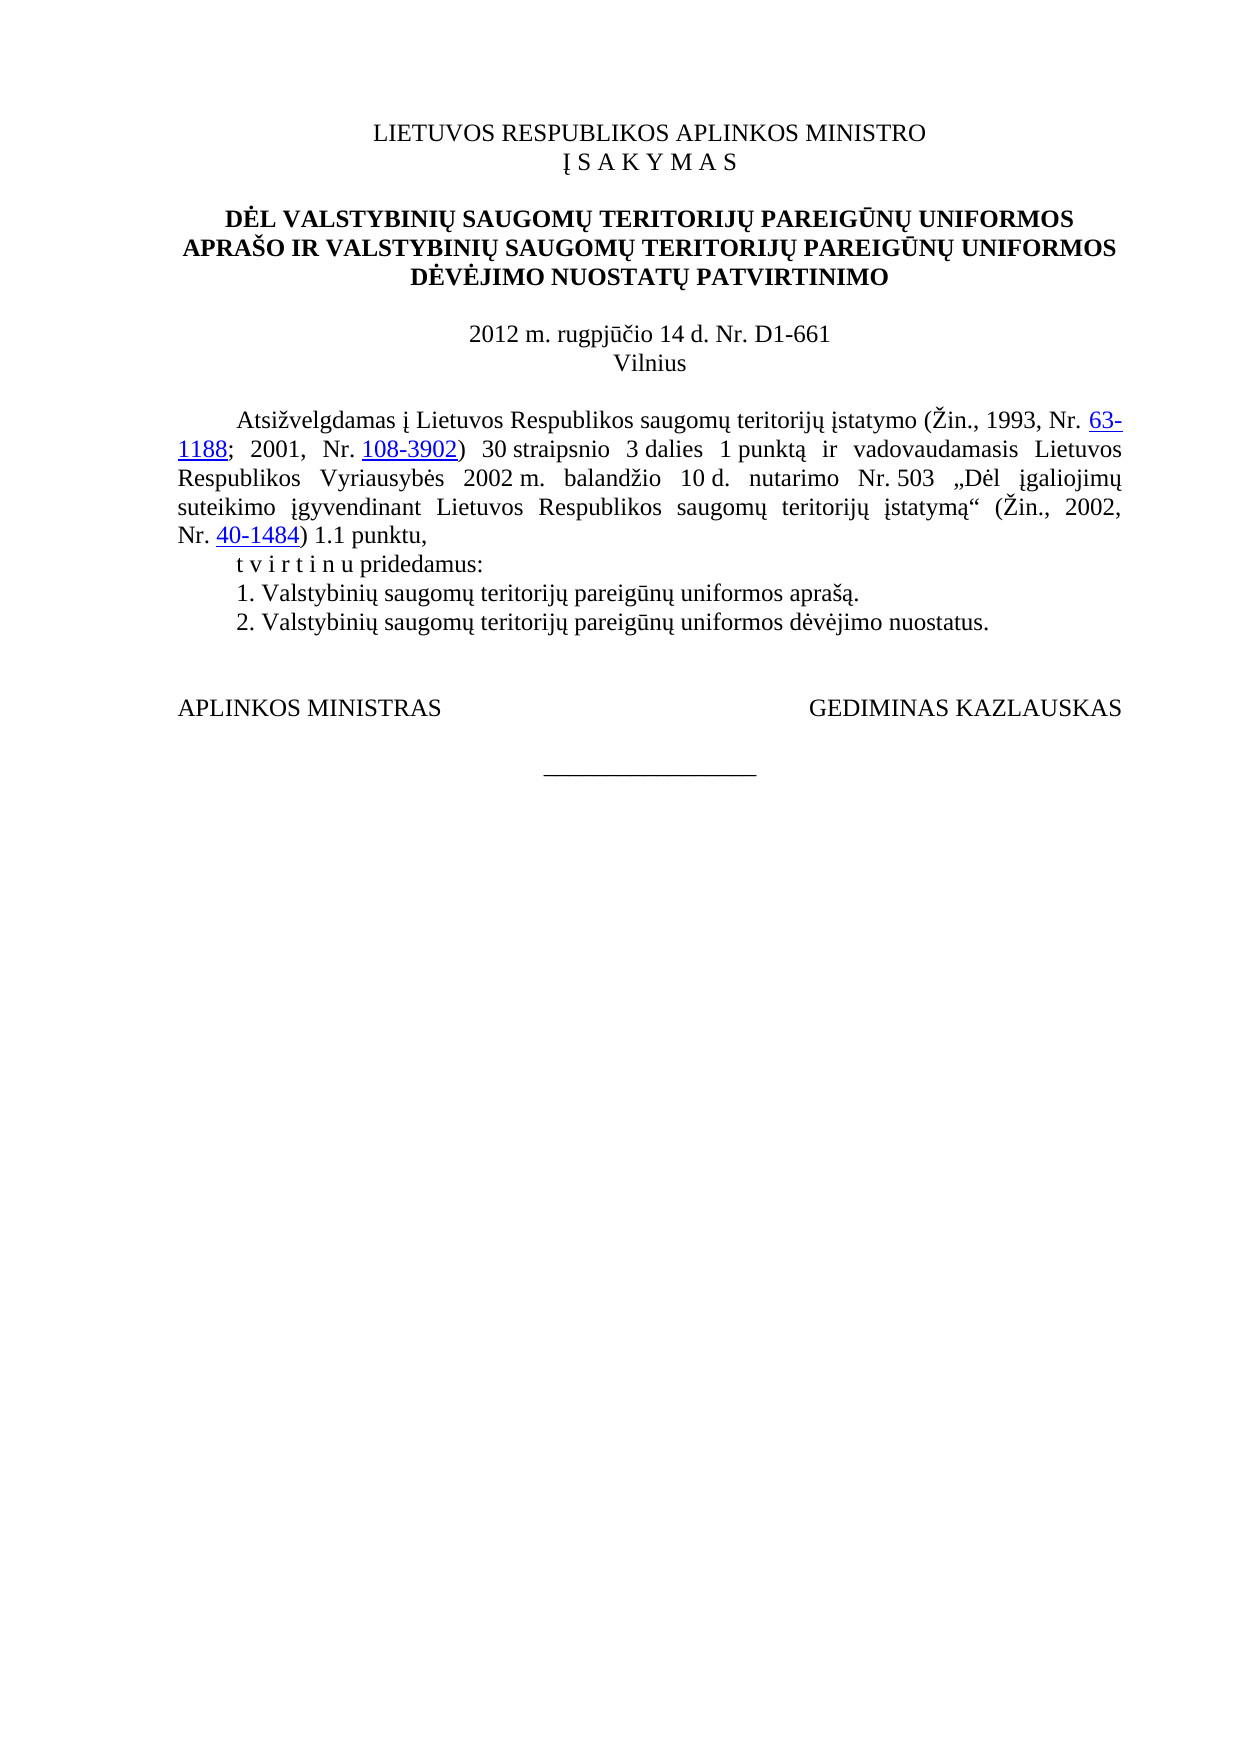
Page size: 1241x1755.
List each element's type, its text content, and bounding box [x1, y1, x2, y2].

text t v i r t i n u pridedamus: [177, 549, 1122, 578]
text DĖL valstybinių saugomų teritorijų PAREIGŪNŲ UNIFORMos aprašo IR valstybinių saugomų teritorijų pareigūnų uniformos dėvėjimo NUOSTATŲ PATVIRTINIMO [177, 204, 1122, 291]
text Į S A K Y M A S [177, 147, 1122, 176]
text Vilnius [177, 348, 1122, 377]
text LIETUVOS RESPUBLIKOS APLINKOS MINISTRO [177, 118, 1122, 147]
text 2012 m. rugpjūčio 14 d. Nr. D1-661 [177, 319, 1122, 348]
text Atsižvelgdamas į Lietuvos Respublikos saugomų teritorijų įstatymo (Žin., 1993, Nr. 63-1188; 2001, Nr. 108-3902) 30 straipsnio 3 dalies 1 punktą ir vadovaudamasis Lietuvos Respublikos Vyriausybės 2002 m. balandžio 10 d. nutarimo Nr. 503 „Dėl įgaliojimų suteikimo įgyvendinant Lietuvos Respublikos saugomų teritorijų įstatymą“ (Žin., 2002, Nr. 40-1484) 1.1 punktu, [177, 406, 1122, 549]
text _________________ [177, 751, 1122, 779]
text Aplinkos ministras Gediminas Kazlauskas [177, 693, 1122, 722]
text 2. Valstybinių saugomų teritorijų pareigūnų uniformos dėvėjimo nuostatus. [177, 607, 1122, 636]
text 1. Valstybinių saugomų teritorijų pareigūnų uniformos aprašą. [177, 578, 1122, 607]
